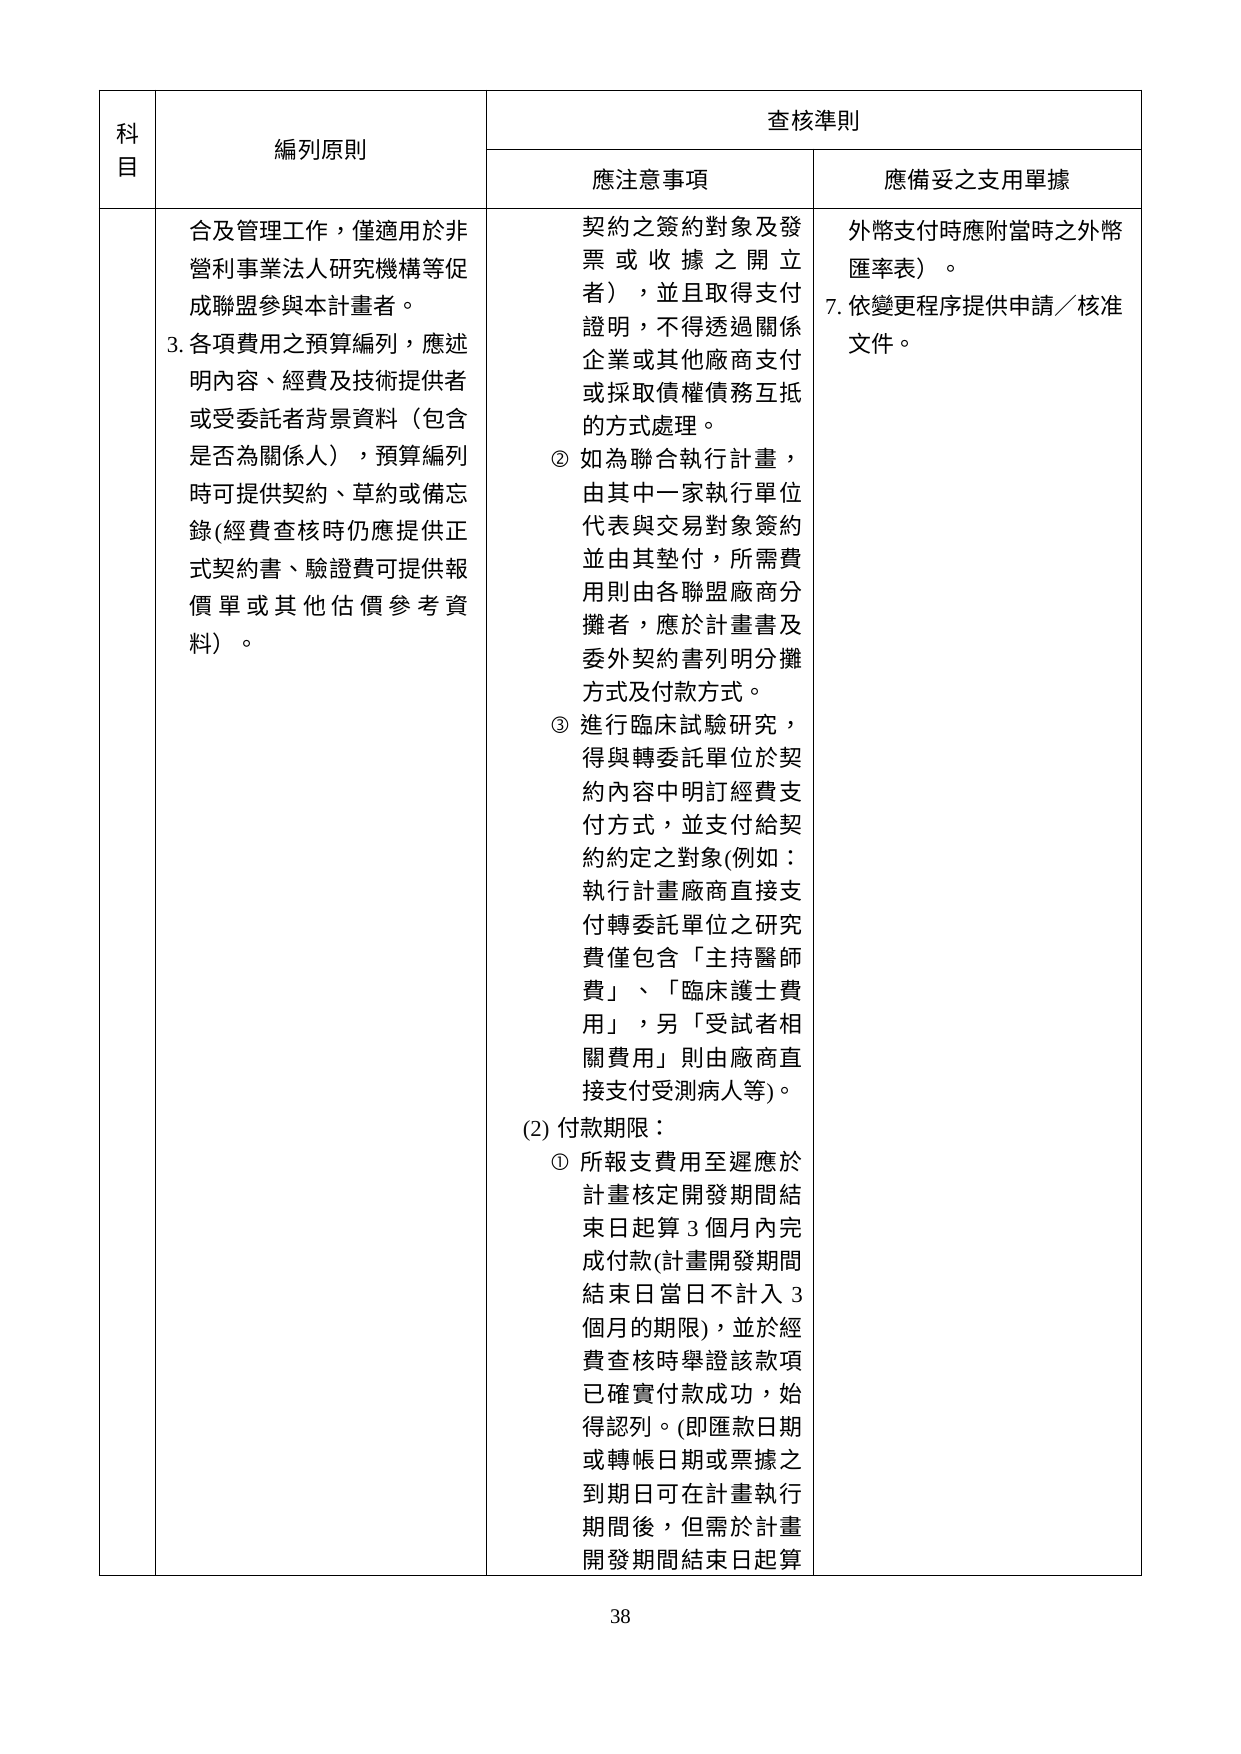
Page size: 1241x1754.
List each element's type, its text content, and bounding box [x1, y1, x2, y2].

table_cell 應備妥之支用單據 [814, 150, 1141, 208]
table_header 科目 [100, 91, 155, 208]
table_cell 契約之簽約對象及發票或收據之開立者），並且取得支付證明，不得透過關係企業或其他廠商支付或採取債權債務互抵的方式處理。  如為聯合執行計畫，由其中一家執行單位代表與交易對象簽約並由其墊付，所需費用則由各聯盟廠商分攤者，應於計畫書及委外契約書列明分攤方式及付款方式。  進行臨床試驗研究，得與轉委託單位於契約內容中明訂經費支付方式，並支付給契約約定之對象(例如：執行計畫廠商直接支付轉委託單位之研究費僅包含「主持醫師費」、「臨床護士費用」，另「受試者相關費用」則由廠商直接支付受測病人等)。 付款期限：  所報支費用至遲應於計畫核定開發期間結束日起算3個月內完成付款(計畫開發期間結束日當日不計入3個月的期限)，並於經費查核時舉證該款項已確實付款成功，始得認列。(即匯款日期或轉帳日期或票據之到期日可在計畫執行期間後，但需於計畫開發期間結束日起算 [487, 209, 813, 1575]
table_cell 合及管理工作，僅適用於非營利事業法人研究機構等促成聯盟參與本計畫者。 各項費用之預算編列，應述明內容、經費及技術提供者或受委託者背景資料（包含是否為關係人），預算編列時可提供契約、草約或備忘錄(經費查核時仍應提供正式契約書、驗證費可提供報價單或其他估價參考資料）。 [156, 209, 486, 1575]
table_cell 應注意事項 [487, 150, 813, 208]
table_header 編列原則 [156, 91, 486, 208]
table_cell [100, 209, 155, 1575]
table_header 查核準則 [487, 91, 1141, 148]
table_cell 外幣支付時應附當時之外幣匯率表）。 依變更程序提供申請／核准文件。 [814, 209, 1141, 1575]
